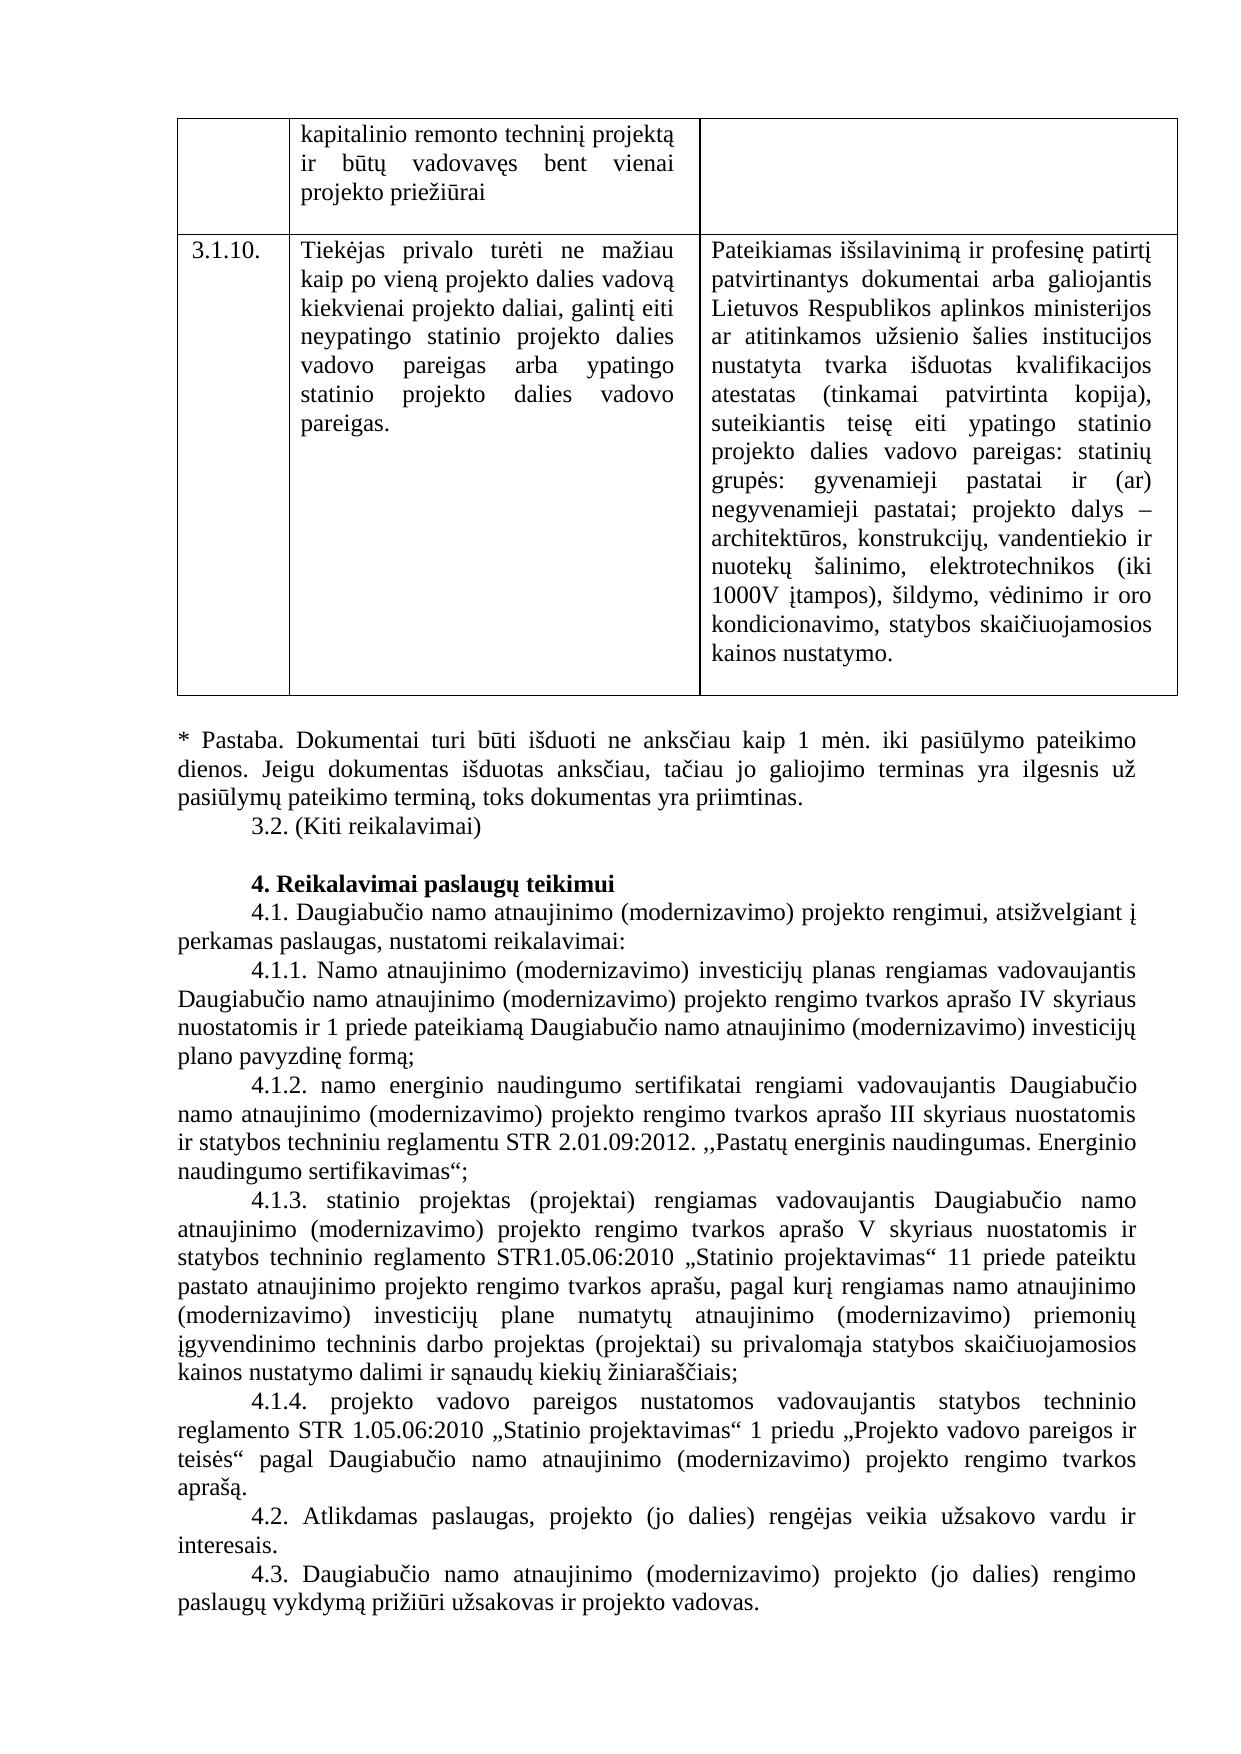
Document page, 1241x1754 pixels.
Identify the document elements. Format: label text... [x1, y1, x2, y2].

text 4.3. Daugiabučio namo atnaujinimo (modernizavimo) projekto (jo dalies) rengimo paslaugų vykdymą prižiūri užsakovas ir projekto vadovas. [177, 1559, 1137, 1616]
text 4.1.1. Namo atnaujinimo (modernizavimo) investicijų planas rengiamas vadovaujantis Daugiabučio namo atnaujinimo (modernizavimo) projekto rengimo tvarkos aprašo IV skyriaus nuostatomis ir 1 priede pateikiamą Daugiabučio namo atnaujinimo (modernizavimo) investicijų plano pavyzdinę formą; [177, 955, 1137, 1070]
text 4.1. Daugiabučio namo atnaujinimo (modernizavimo) projekto rengimui, atsižvelgiant į perkamas paslaugas, nustatomi reikalavimai: [177, 897, 1137, 955]
table_cell [701, 119, 1177, 234]
text 4.1.4. projekto vadovo pareigos nustatomos vadovaujantis statybos techninio reglamento STR 1.05.06:2010 „Statinio projektavimas“ 1 priedu „Projekto vadovo pareigos ir teisės“ pagal Daugiabučio namo atnaujinimo (modernizavimo) projekto rengimo tvarkos aprašą. [177, 1386, 1137, 1501]
table_cell Tiekėjas privalo turėti ne mažiau kaip po vieną projekto dalies vadovą kiekvienai projekto daliai, galintį eiti neypatingo statinio projekto dalies vadovo pareigas arba ypatingo statinio projekto dalies vadovo pareigas. [290, 235, 699, 695]
text * Pastaba. Dokumentai turi būti išduoti ne anksčiau kaip 1 mėn. iki pasiūlymo pateikimo dienos. Jeigu dokumentas išduotas anksčiau, tačiau jo galiojimo terminas yra ilgesnis už pasiūlymų pateikimo terminą, toks dokumentas yra priimtinas. [177, 725, 1137, 811]
text 4. Reikalavimai paslaugų teikimui [177, 869, 1137, 897]
text 4.2. Atlikdamas paslaugas, projekto (jo dalies) rengėjas veikia užsakovo vardu ir interesais. [177, 1501, 1137, 1559]
table_cell Pateikiamas išsilavinimą ir profesinę patirtį patvirtinantys dokumentai arba galiojantis Lietuvos Respublikos aplinkos ministerijos ar atitinkamos užsienio šalies institucijos nustatyta tvarka išduotas kvalifikacijos atestatas (tinkamai patvirtinta kopija), suteikiantis teisę eiti ypatingo statinio projekto dalies vadovo pareigas: statinių grupės: gyvenamieji pastatai ir (ar) negyvenamieji pastatai; projekto dalys – architektūros, konstrukcijų, vandentiekio ir nuotekų šalinimo, elektrotechnikos (iki 1000V įtampos), šildymo, vėdinimo ir oro kondicionavimo, statybos skaičiuojamosios kainos nustatymo. [701, 235, 1177, 695]
table_cell [178, 119, 289, 234]
text 3.2. (Kiti reikalavimai) [177, 811, 1137, 840]
table_cell 3.1.10. [178, 235, 289, 695]
text 4.1.2. namo energinio naudingumo sertifikatai rengiami vadovaujantis Daugiabučio namo atnaujinimo (modernizavimo) projekto rengimo tvarkos aprašo III skyriaus nuostatomis ir statybos techniniu reglamentu STR 2.01.09:2012. ,,Pastatų energinis naudingumas. Energinio naudingumo sertifikavimas“; [177, 1070, 1137, 1185]
text 4.1.3. statinio projektas (projektai) rengiamas vadovaujantis Daugiabučio namo atnaujinimo (modernizavimo) projekto rengimo tvarkos aprašo V skyriaus nuostatomis ir statybos techninio reglamento STR1.05.06:2010 „Statinio projektavimas“ 11 priede pateiktu pastato atnaujinimo projekto rengimo tvarkos aprašu, pagal kurį rengiamas namo atnaujinimo (modernizavimo) investicijų plane numatytų atnaujinimo (modernizavimo) priemonių įgyvendinimo techninis darbo projektas (projektai) su privalomąja statybos skaičiuojamosios kainos nustatymo dalimi ir sąnaudų kiekių žiniaraščiais; [177, 1185, 1137, 1386]
table_cell kapitalinio remonto techninį projektą ir būtų vadovavęs bent vienai projekto priežiūrai [290, 119, 699, 234]
